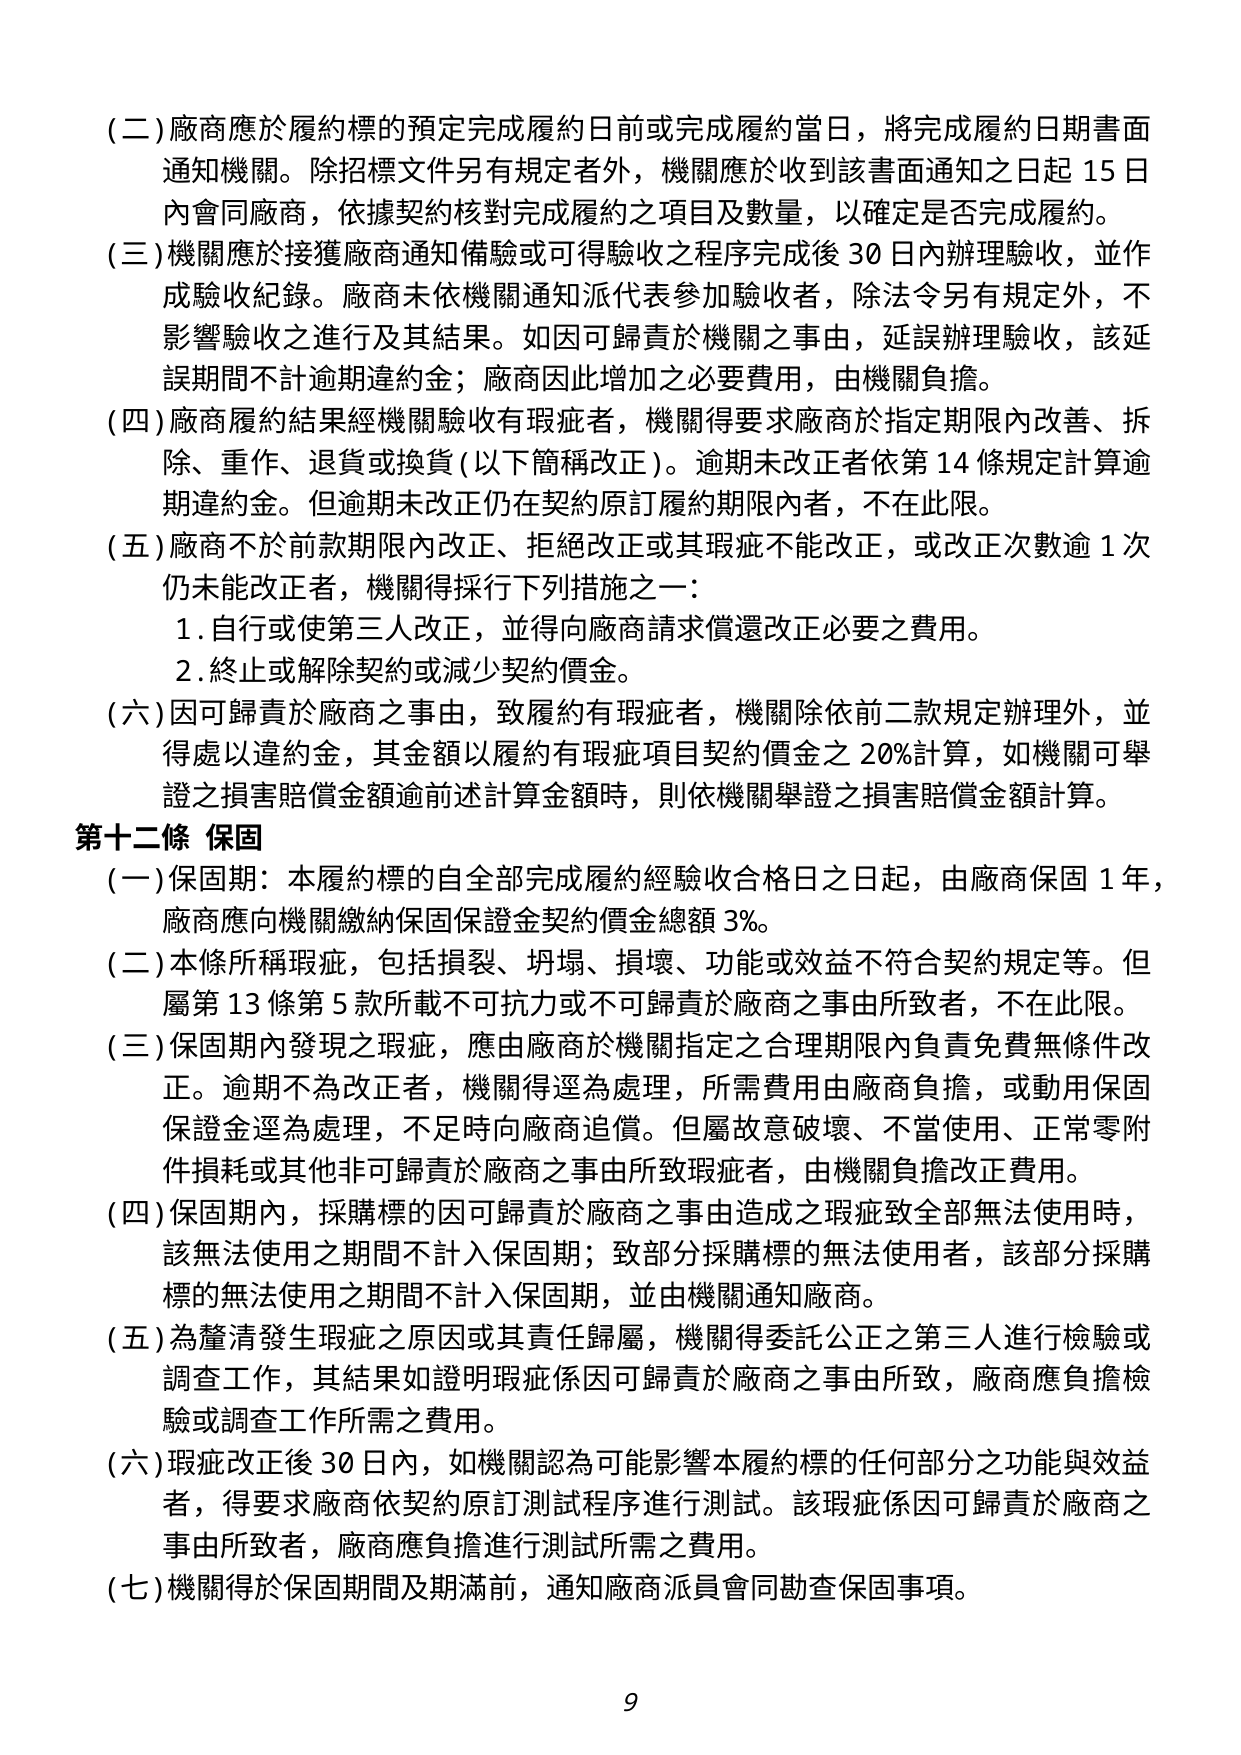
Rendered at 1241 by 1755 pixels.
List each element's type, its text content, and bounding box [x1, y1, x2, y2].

text (一)保固期：本履約標的自全部完成履約經驗收合格日之日起，由廠商保固1年，廠商應向機關繳納保固保證金契約價金總額3%。 [103, 856, 1152, 940]
text (二)廠商應於履約標的預定完成履約日前或完成履約當日，將完成履約日期書面通知機關。除招標文件另有規定者外，機關應於收到該書面通知之日起15日內會同廠商，依據契約核對完成履約之項目及數量，以確定是否完成履約。 [103, 106, 1152, 231]
text (六)因可歸責於廠商之事由，致履約有瑕疵者，機關除依前二款規定辦理外，並得處以違約金，其金額以履約有瑕疵項目契約價金之20%計算，如機關可舉證之損害賠償金額逾前述計算金額時，則依機關舉證之損害賠償金額計算。 [103, 690, 1152, 815]
text (五)為釐清發生瑕疵之原因或其責任歸屬，機關得委託公正之第三人進行檢驗或調查工作，其結果如證明瑕疵係因可歸責於廠商之事由所致，廠商應負擔檢驗或調查工作所需之費用。 [103, 1315, 1152, 1440]
text (四)廠商履約結果經機關驗收有瑕疵者，機關得要求廠商於指定期限內改善、拆除、重作、退貨或換貨(以下簡稱改正)。逾期未改正者依第14條規定計算逾期違約金。但逾期未改正仍在契約原訂履約期限內者，不在此限。 [103, 398, 1152, 523]
text (二)本條所稱瑕疵，包括損裂、坍塌、損壞、功能或效益不符合契約規定等。但屬第13條第5款所載不可抗力或不可歸責於廠商之事由所致者，不在此限。 [103, 940, 1152, 1023]
text (四)保固期內，採購標的因可歸責於廠商之事由造成之瑕疵致全部無法使用時，該無法使用之期間不計入保固期；致部分採購標的無法使用者，該部分採購標的無法使用之期間不計入保固期，並由機關通知廠商。 [103, 1190, 1152, 1315]
text (五)廠商不於前款期限內改正、拒絕改正或其瑕疵不能改正，或改正次數逾1次仍未能改正者，機關得採行下列措施之一： [103, 523, 1152, 606]
text 2.終止或解除契約或減少契約價金。 [174, 648, 1146, 690]
text 1.自行或使第三人改正，並得向廠商請求償還改正必要之費用。 [174, 606, 1146, 648]
text (三)機關應於接獲廠商通知備驗或可得驗收之程序完成後30日內辦理驗收，並作成驗收紀錄。廠商未依機關通知派代表參加驗收者，除法令另有規定外，不影響驗收之進行及其結果。如因可歸責於機關之事由，延誤辦理驗收，該延誤期間不計逾期違約金；廠商因此增加之必要費用，由機關負擔。 [103, 231, 1152, 398]
text 第十二條 保固 [74, 815, 1152, 856]
text (六)瑕疵改正後30日內，如機關認為可能影響本履約標的任何部分之功能與效益者，得要求廠商依契約原訂測試程序進行測試。該瑕疵係因可歸責於廠商之事由所致者，廠商應負擔進行測試所需之費用。 [103, 1440, 1152, 1565]
text (三)保固期內發現之瑕疵，應由廠商於機關指定之合理期限內負責免費無條件改正。逾期不為改正者，機關得逕為處理，所需費用由廠商負擔，或動用保固保證金逕為處理，不足時向廠商追償。但屬故意破壞、不當使用、正常零附件損耗或其他非可歸責於廠商之事由所致瑕疵者，由機關負擔改正費用。 [103, 1023, 1152, 1190]
text (七)機關得於保固期間及期滿前，通知廠商派員會同勘查保固事項。 [103, 1565, 1152, 1606]
